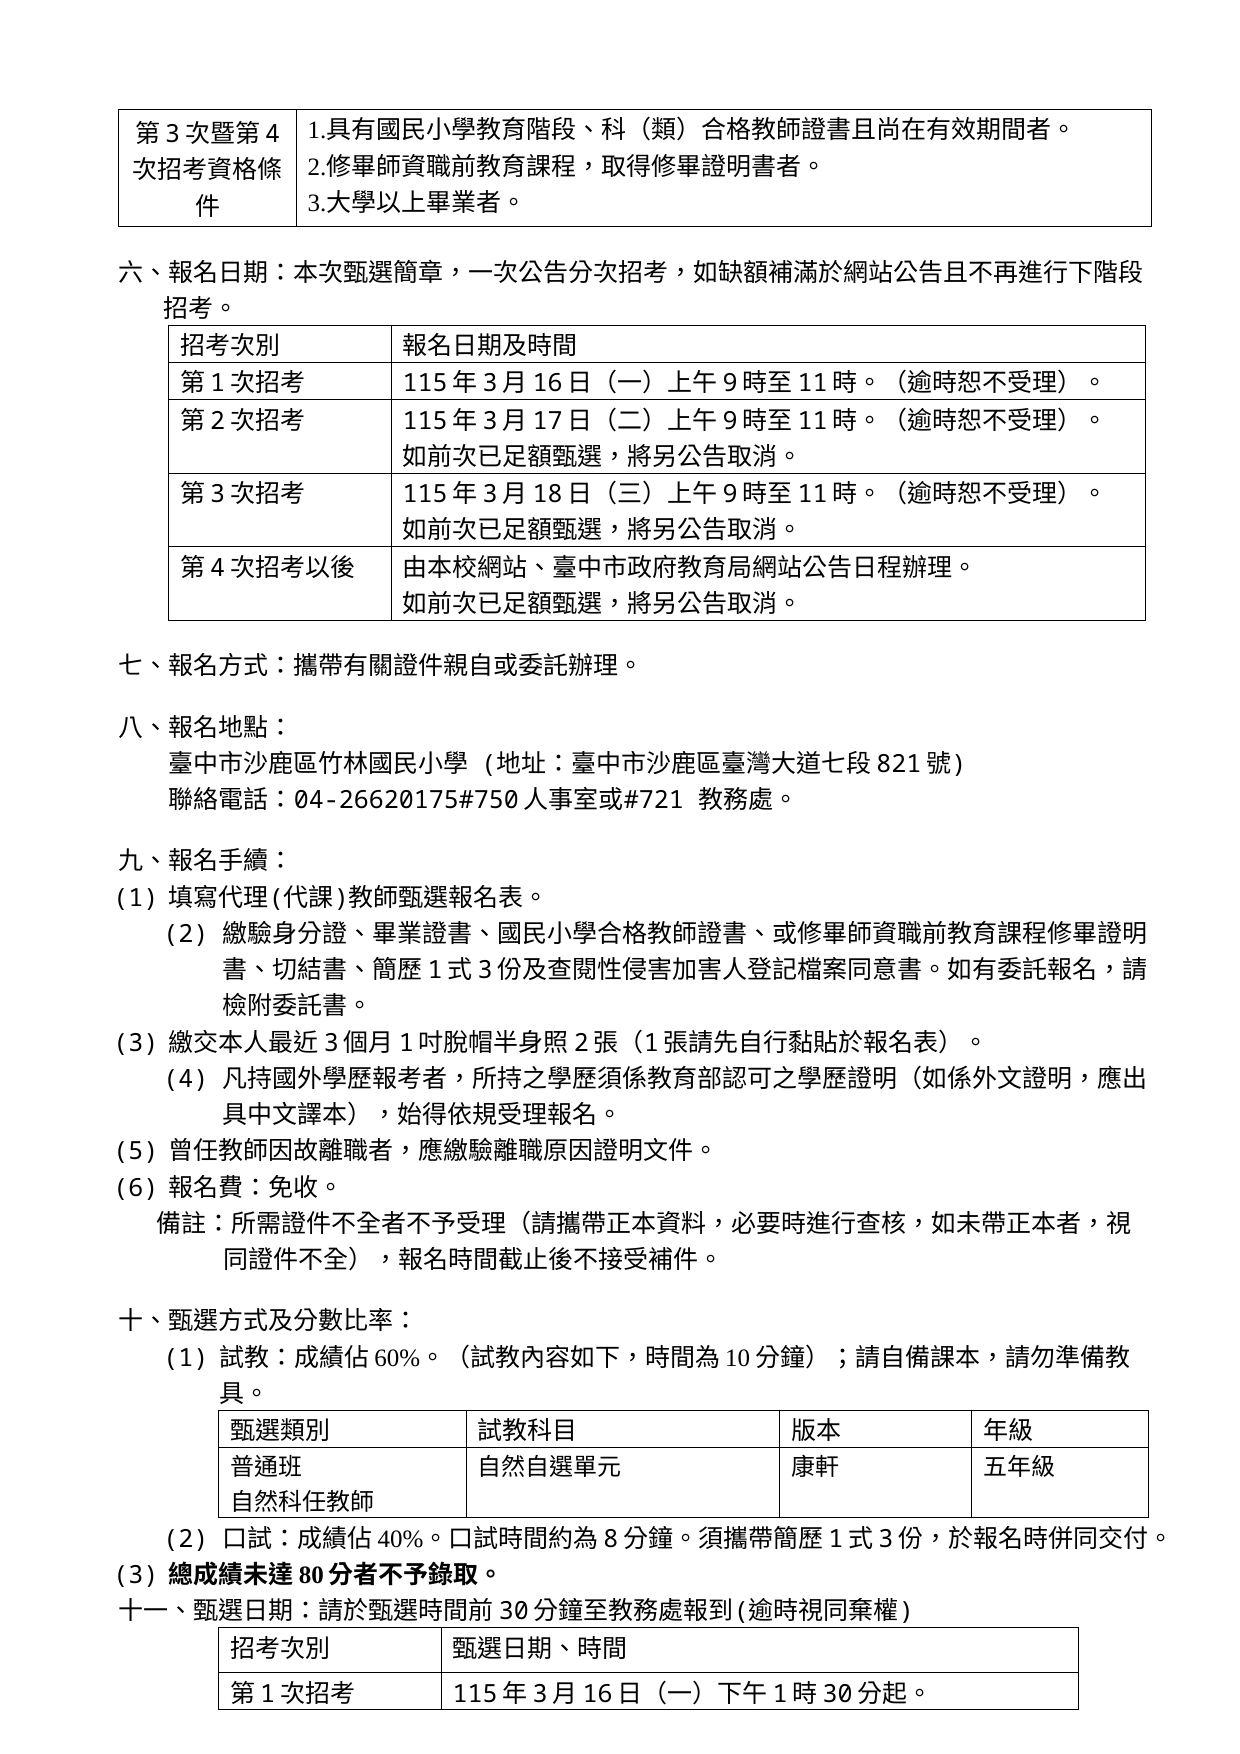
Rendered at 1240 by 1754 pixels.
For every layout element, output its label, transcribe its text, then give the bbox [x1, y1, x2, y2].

table_header 甄選類別 [219, 1411, 466, 1447]
table_header 版本 [780, 1411, 971, 1447]
list 報名費：免收。 [113, 1167, 1149, 1203]
table_cell 1.具有國民小學教育階段、科（類）合格教師證書且尚在有效期間者。 2.修畢師資職前教育課程，取得修畢證明書者。 3.大學以上畢業者。 [297, 110, 1151, 226]
text 備註：所需證件不全者不予受理（請攜帶正本資料，必要時進行查核，如未帶正本者，視同證件不全），報名時間截止後不接受補件。 [156, 1203, 1149, 1276]
table_cell 115年3月18日（三）上午9時至11時。（逾時恕不受理）。 如前次已足額甄選，將另公告取消。 [392, 474, 1145, 546]
list 曾任教師因故離職者，應繳驗離職原因證明文件。 [113, 1131, 1149, 1167]
text 八、報名地點： [119, 707, 1149, 743]
table_cell 康軒 [780, 1448, 971, 1517]
table_cell 普通班 自然科任教師 [219, 1448, 466, 1517]
table_cell 五年級 [972, 1448, 1148, 1517]
table_cell 自然自選單元 [467, 1448, 779, 1517]
list 總成績未達80分者不予錄取。 [113, 1554, 1149, 1591]
table_cell 115年3月17日（二）上午9時至11時。（逾時恕不受理）。 如前次已足額甄選，將另公告取消。 [392, 400, 1145, 473]
list 試教：成績佔60%。（試教內容如下，時間為10分鐘）；請自備課本，請勿準備教具。 [163, 1337, 1149, 1409]
text 九、報名手續： [119, 841, 1149, 877]
table_cell 第1次招考 [219, 1673, 441, 1709]
table_cell 第3次招考 [169, 474, 391, 546]
list 口試：成績佔40%。口試時間約為8分鐘。須攜帶簡歷1式3份，於報名時併同交付。 [163, 1518, 1149, 1554]
text 臺中市沙鹿區竹林國民小學 (地址：臺中市沙鹿區臺灣大道七段821號) [169, 743, 1149, 779]
text 六、報名日期：本次甄選簡章，一次公告分次招考，如缺額補滿於網站公告且不再進行下階段招考。 [119, 252, 1149, 324]
table_header 試教科目 [467, 1411, 779, 1447]
table_cell 第4次招考以後 [169, 547, 391, 620]
text 聯絡電話：04-26620175#750人事室或#721 教務處。 [169, 779, 1149, 816]
table_cell 第1次招考 [169, 363, 391, 399]
list 凡持國外學歷報考者，所持之學歷須係教育部認可之學歷證明（如係外文證明，應出具中文譯本），始得依規受理報名。 [163, 1058, 1149, 1131]
table_cell 115年3月16日（一）上午9時至11時。（逾時恕不受理）。 [392, 363, 1145, 399]
text 十、甄選方式及分數比率： [119, 1301, 1149, 1337]
list 繳交本人最近3個月1吋脫帽半身照2張（1張請先自行黏貼於報名表）。 [113, 1022, 1149, 1058]
text 七、報名方式：攜帶有關證件親自或委託辦理。 [119, 646, 1149, 682]
table_header 甄選日期、時間 [442, 1628, 1078, 1672]
table_header 年級 [972, 1411, 1148, 1447]
list 繳驗身分證、畢業證書、國民小學合格教師證書、或修畢師資職前教育課程修畢證明書、切結書、簡歷1式3份及查閱性侵害加害人登記檔案同意書。如有委託報名，請檢附委託書。 [163, 913, 1149, 1022]
table_header 招考次別 [169, 326, 391, 362]
table_cell 第3次暨第4次招考資格條件 [119, 110, 296, 226]
table_cell 115年3月16日（一）下午1時30分起。 [442, 1673, 1078, 1709]
table_header 招考次別 [219, 1628, 441, 1672]
table_cell 第2次招考 [169, 400, 391, 473]
table_cell 由本校網站、臺中市政府教育局網站公告日程辦理。 如前次已足額甄選，將另公告取消。 [392, 547, 1145, 620]
text 十一、甄選日期：請於甄選時間前30分鐘至教務處報到(逾時視同棄權) [119, 1591, 1149, 1627]
list 填寫代理(代課)教師甄選報名表。 [113, 877, 1149, 913]
table_header 報名日期及時間 [392, 326, 1145, 362]
